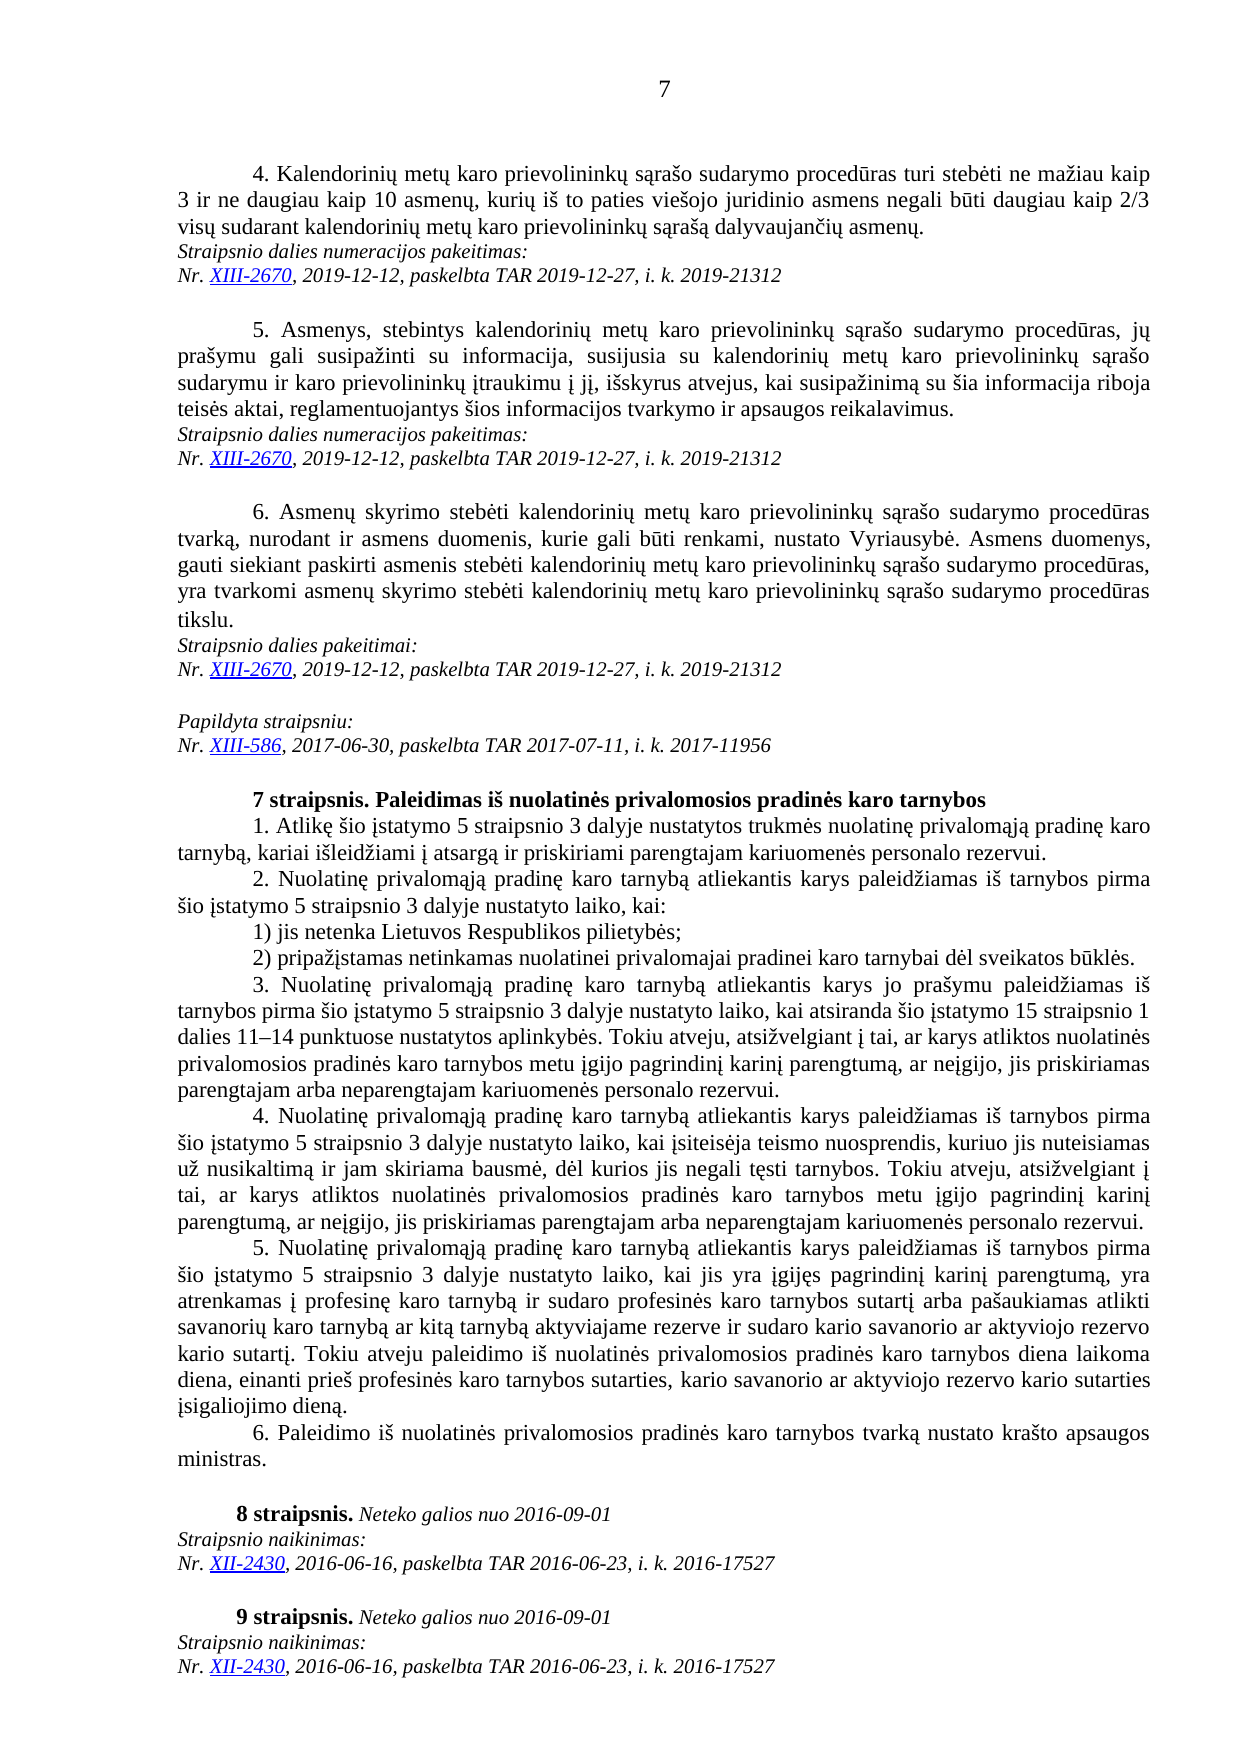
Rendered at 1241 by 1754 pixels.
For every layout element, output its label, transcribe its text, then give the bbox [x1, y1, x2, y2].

text Nr. XII-2430, 2016-06-16, paskelbta TAR 2016-06-23, i. k. 2016-17527 [177, 1654, 1152, 1678]
text 6. Asmenų skyrimo stebėti kalendorinių metų karo prievolininkų sąrašo sudarymo procedūras tvarką, nurodant ir asmens duomenis, kurie gali būti renkami, nustato Vyriausybė. Asmens duomenys, gauti siekiant paskirti asmenis stebėti kalendorinių metų karo prievolininkų sąrašo sudarymo procedūras, yra tvarkomi asmenų skyrimo stebėti kalendorinių metų karo prievolininkų sąrašo sudarymo procedūras tikslu. [177, 498, 1152, 632]
text 9 straipsnis. Neteko galios nuo 2016-09-01 [177, 1603, 1152, 1630]
text Straipsnio naikinimas: [177, 1527, 1152, 1551]
text Nr. XIII-2670, 2019-12-12, paskelbta TAR 2019-12-27, i. k. 2019-21312 [177, 446, 1152, 469]
text 1. Atlikę šio įstatymo 5 straipsnio 3 dalyje nustatytos trukmės nuolatinę privalomąją pradinę karo tarnybą, kariai išleidžiami į atsargą ir priskiriami parengtajam kariuomenės personalo rezervui. [177, 813, 1152, 865]
text 4. Nuolatinę privalomąją pradinę karo tarnybą atliekantis karys paleidžiamas iš tarnybos pirma šio įstatymo 5 straipsnio 3 dalyje nustatyto laiko, kai įsiteisėja teismo nuosprendis, kuriuo jis nuteisiamas už nusikaltimą ir jam skiriama bausmė, dėl kurios jis negali tęsti tarnybos. Tokiu atveju, atsižvelgiant į tai, ar karys atliktos nuolatinės privalomosios pradinės karo tarnybos metu įgijo pagrindinį karinį parengtumą, ar neįgijo, jis priskiriamas parengtajam arba neparengtajam kariuomenės personalo rezervui. [177, 1102, 1152, 1234]
text 6. Paleidimo iš nuolatinės privalomosios pradinės karo tarnybos tvarką nustato krašto apsaugos ministras. [177, 1419, 1152, 1471]
text 2. Nuolatinę privalomąją pradinę karo tarnybą atliekantis karys paleidžiamas iš tarnybos pirma šio įstatymo 5 straipsnio 3 dalyje nustatyto laiko, kai: [177, 865, 1152, 918]
text Papildyta straipsniu: [177, 709, 1152, 733]
text 1) jis netenka Lietuvos Respublikos pilietybės; [177, 918, 1152, 944]
text Nr. XII-2430, 2016-06-16, paskelbta TAR 2016-06-23, i. k. 2016-17527 [177, 1551, 1152, 1575]
text Nr. XIII-586, 2017-06-30, paskelbta TAR 2017-07-11, i. k. 2017-11956 [177, 733, 1152, 757]
text Straipsnio dalies numeracijos pakeitimas: [177, 239, 1152, 263]
text 8 straipsnis. Neteko galios nuo 2016-09-01 [177, 1500, 1152, 1527]
text 5. Nuolatinę privalomąją pradinę karo tarnybą atliekantis karys paleidžiamas iš tarnybos pirma šio įstatymo 5 straipsnio 3 dalyje nustatyto laiko, kai jis yra įgijęs pagrindinį karinį parengtumą, yra atrenkamas į profesinę karo tarnybą ir sudaro profesinės karo tarnybos sutartį arba pašaukiamas atlikti savanorių karo tarnybą ar kitą tarnybą aktyviajame rezerve ir sudaro kario savanorio ar aktyviojo rezervo kario sutartį. Tokiu atveju paleidimo iš nuolatinės privalomosios pradinės karo tarnybos diena laikoma diena, einanti prieš profesinės karo tarnybos sutarties, kario savanorio ar aktyviojo rezervo kario sutarties įsigaliojimo dieną. [177, 1234, 1152, 1419]
text Nr. XIII-2670, 2019-12-12, paskelbta TAR 2019-12-27, i. k. 2019-21312 [177, 657, 1152, 681]
text 3. Nuolatinę privalomąją pradinę karo tarnybą atliekantis karys jo prašymu paleidžiamas iš tarnybos pirma šio įstatymo 5 straipsnio 3 dalyje nustatyto laiko, kai atsiranda šio įstatymo 15 straipsnio 1 dalies 11–14 punktuose nustatytos aplinkybės. Tokiu atveju, atsižvelgiant į tai, ar karys atliktos nuolatinės privalomosios pradinės karo tarnybos metu įgijo pagrindinį karinį parengtumą, ar neįgijo, jis priskiriamas parengtajam arba neparengtajam kariuomenės personalo rezervui. [177, 971, 1152, 1102]
text 4. Kalendorinių metų karo prievolininkų sąrašo sudarymo procedūras turi stebėti ne mažiau kaip 3 ir ne daugiau kaip 10 asmenų, kurių iš to paties viešojo juridinio asmens negali būti daugiau kaip 2/3 visų sudarant kalendorinių metų karo prievolininkų sąrašą dalyvaujančių asmenų. [177, 160, 1152, 239]
text Nr. XIII-2670, 2019-12-12, paskelbta TAR 2019-12-27, i. k. 2019-21312 [177, 263, 1152, 287]
text 5. Asmenys, stebintys kalendorinių metų karo prievolininkų sąrašo sudarymo procedūras, jų prašymu gali susipažinti su informacija, susijusia su kalendorinių metų karo prievolininkų sąrašo sudarymu ir karo prievolininkų įtraukimu į jį, išskyrus atvejus, kai susipažinimą su šia informacija riboja teisės aktai, reglamentuojantys šios informacijos tvarkymo ir apsaugos reikalavimus. [177, 316, 1152, 421]
text 2) pripažįstamas netinkamas nuolatinei privalomajai pradinei karo tarnybai dėl sveikatos būklės. [177, 944, 1152, 971]
text Straipsnio dalies pakeitimai: [177, 632, 1152, 657]
text Straipsnio dalies numeracijos pakeitimas: [177, 421, 1152, 446]
text 7 straipsnis. Paleidimas iš nuolatinės privalomosios pradinės karo tarnybos [177, 786, 1152, 813]
text Straipsnio naikinimas: [177, 1630, 1152, 1654]
